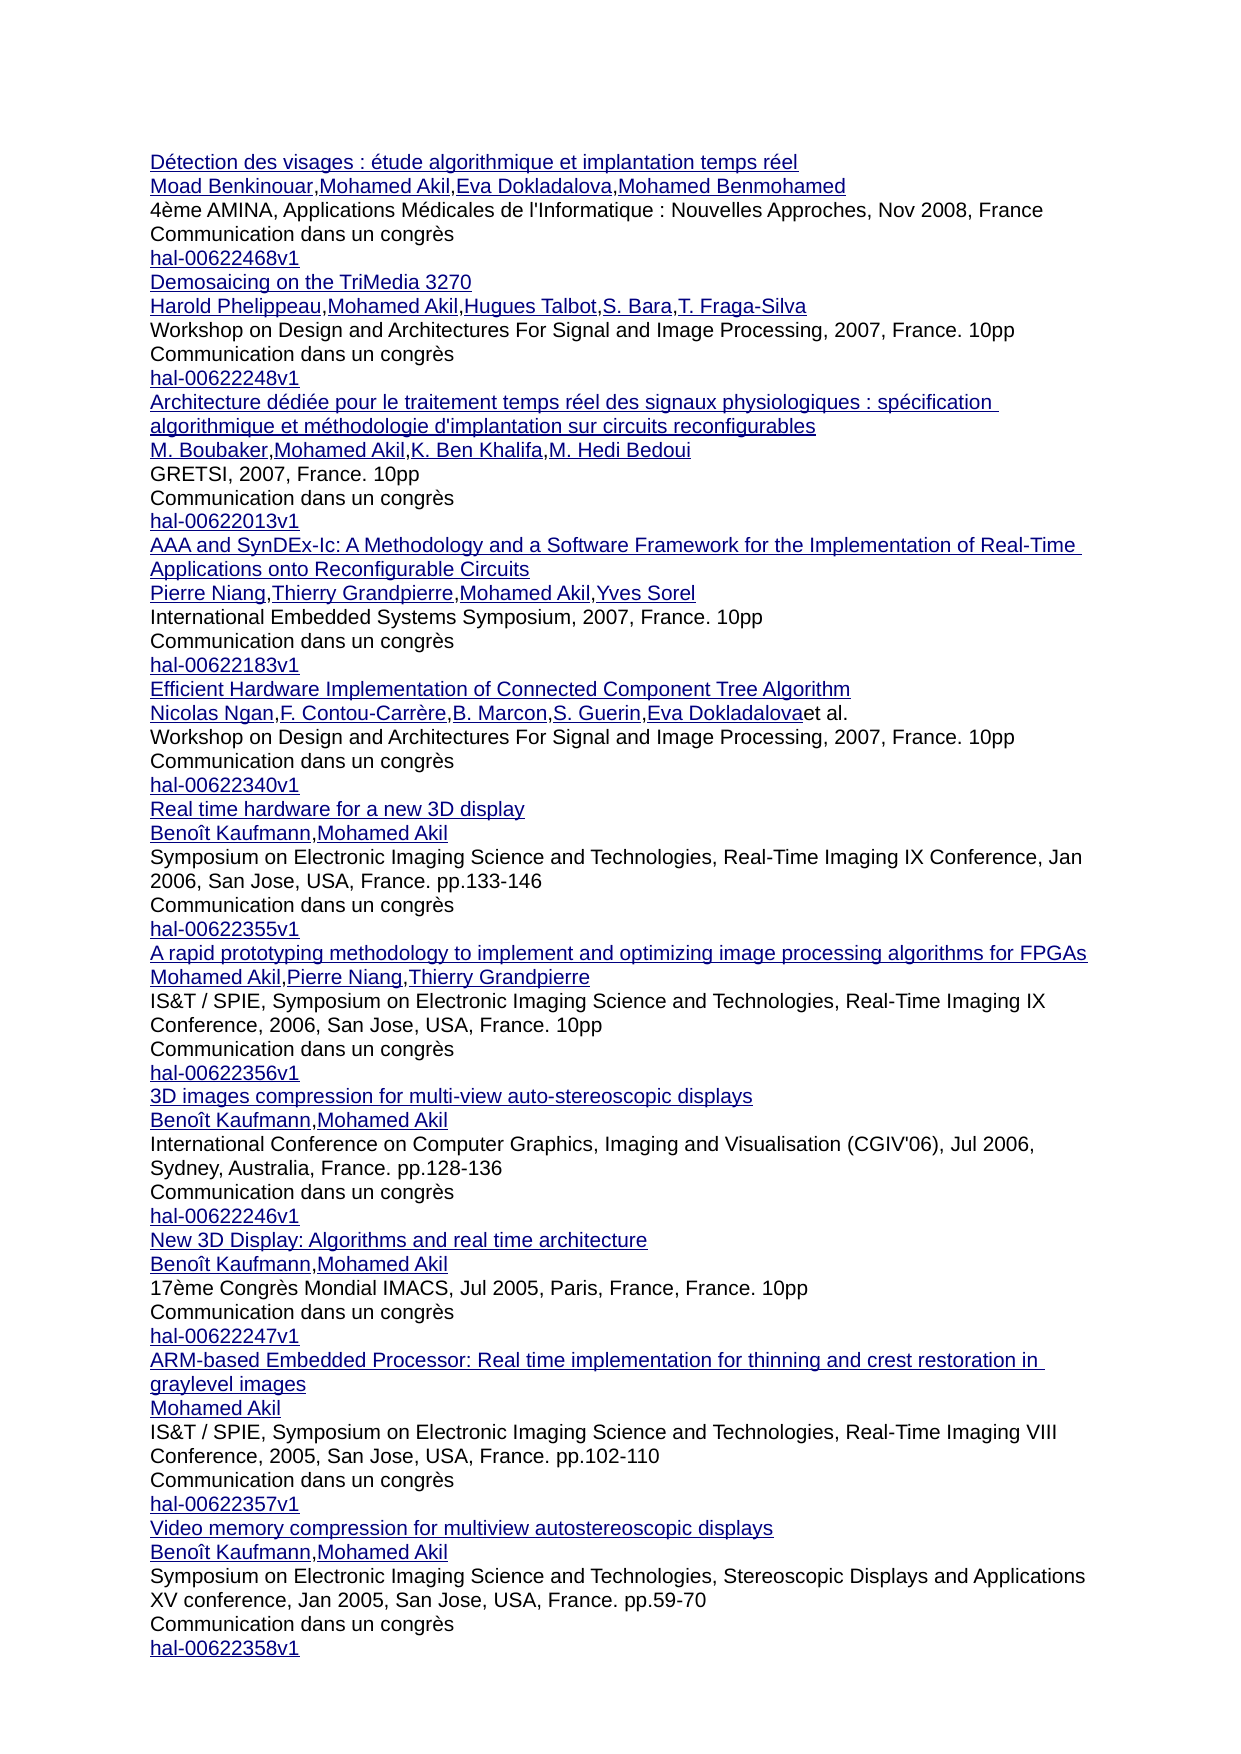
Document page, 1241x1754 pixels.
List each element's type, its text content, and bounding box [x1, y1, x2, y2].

table_cell Détection des visages : étude algorithmique et implantation temps réel Moad Benkinouar,Mohamed Akil,Eva Dokladalova,Mohamed Benmohamed 4ème AMINA, Applications Médicales de l'Informatique : Nouvelles Approches, Nov 2008, France Communication dans un congrès hal-00622468v1 [150, 150, 1090, 270]
table_cell A rapid prototyping methodology to implement and optimizing image processing algorithms for FPGAs Mohamed Akil,Pierre Niang,Thierry Grandpierre IS&T / SPIE, Symposium on Electronic Imaging Science and Technologies, Real-Time Imaging IX Conference, 2006, San Jose, USA, France. 10pp Communication dans un congrès hal-00622356v1 [150, 941, 1090, 1084]
table_cell New 3D Display: Algorithms and real time architecture Benoît Kaufmann,Mohamed Akil 17ème Congrès Mondial IMACS, Jul 2005, Paris, France, France. 10pp Communication dans un congrès hal-00622247v1 [150, 1228, 1090, 1348]
table_cell ARM-based Embedded Processor: Real time implementation for thinning and crest restoration in graylevel images Mohamed Akil IS&T / SPIE, Symposium on Electronic Imaging Science and Technologies, Real-Time Imaging VIII Conference, 2005, San Jose, USA, France. pp.102-110 Communication dans un congrès hal-00622357v1 [150, 1348, 1090, 1516]
table_cell Video memory compression for multiview autostereoscopic displays Benoît Kaufmann,Mohamed Akil Symposium on Electronic Imaging Science and Technologies, Stereoscopic Displays and Applications XV conference, Jan 2005, San Jose, USA, France. pp.59-70 Communication dans un congrès hal-00622358v1 [150, 1516, 1090, 1659]
table_cell Demosaicing on the TriMedia 3270 Harold Phelippeau,Mohamed Akil,Hugues Talbot,S. Bara,T. Fraga-Silva Workshop on Design and Architectures For Signal and Image Processing, 2007, France. 10pp Communication dans un congrès hal-00622248v1 [150, 270, 1090, 389]
table_cell Real time hardware for a new 3D display Benoît Kaufmann,Mohamed Akil Symposium on Electronic Imaging Science and Technologies, Real-Time Imaging IX Conference, Jan 2006, San Jose, USA, France. pp.133-146 Communication dans un congrès hal-00622355v1 [150, 797, 1090, 941]
table_cell Architecture dédiée pour le traitement temps réel des signaux physiologiques : spécification algorithmique et méthodologie d'implantation sur circuits reconfigurables M. Boubaker,Mohamed Akil,K. Ben Khalifa,M. Hedi Bedoui GRETSI, 2007, France. 10pp Communication dans un congrès hal-00622013v1 [150, 390, 1090, 533]
table_cell Efficient Hardware Implementation of Connected Component Tree Algorithm Nicolas Ngan,F. Contou-Carrère,B. Marcon,S. Guerin,Eva Dokladalovaet al. Workshop on Design and Architectures For Signal and Image Processing, 2007, France. 10pp Communication dans un congrès hal-00622340v1 [150, 677, 1090, 797]
table_cell AAA and SynDEx-Ic: A Methodology and a Software Framework for the Implementation of Real-Time Applications onto Reconfigurable Circuits Pierre Niang,Thierry Grandpierre,Mohamed Akil,Yves Sorel International Embedded Systems Symposium, 2007, France. 10pp Communication dans un congrès hal-00622183v1 [150, 533, 1090, 677]
table_cell 3D images compression for multi-view auto-stereoscopic displays Benoît Kaufmann,Mohamed Akil International Conference on Computer Graphics, Imaging and Visualisation (CGIV'06), Jul 2006, Sydney, Australia, France. pp.128-136 Communication dans un congrès hal-00622246v1 [150, 1084, 1090, 1228]
